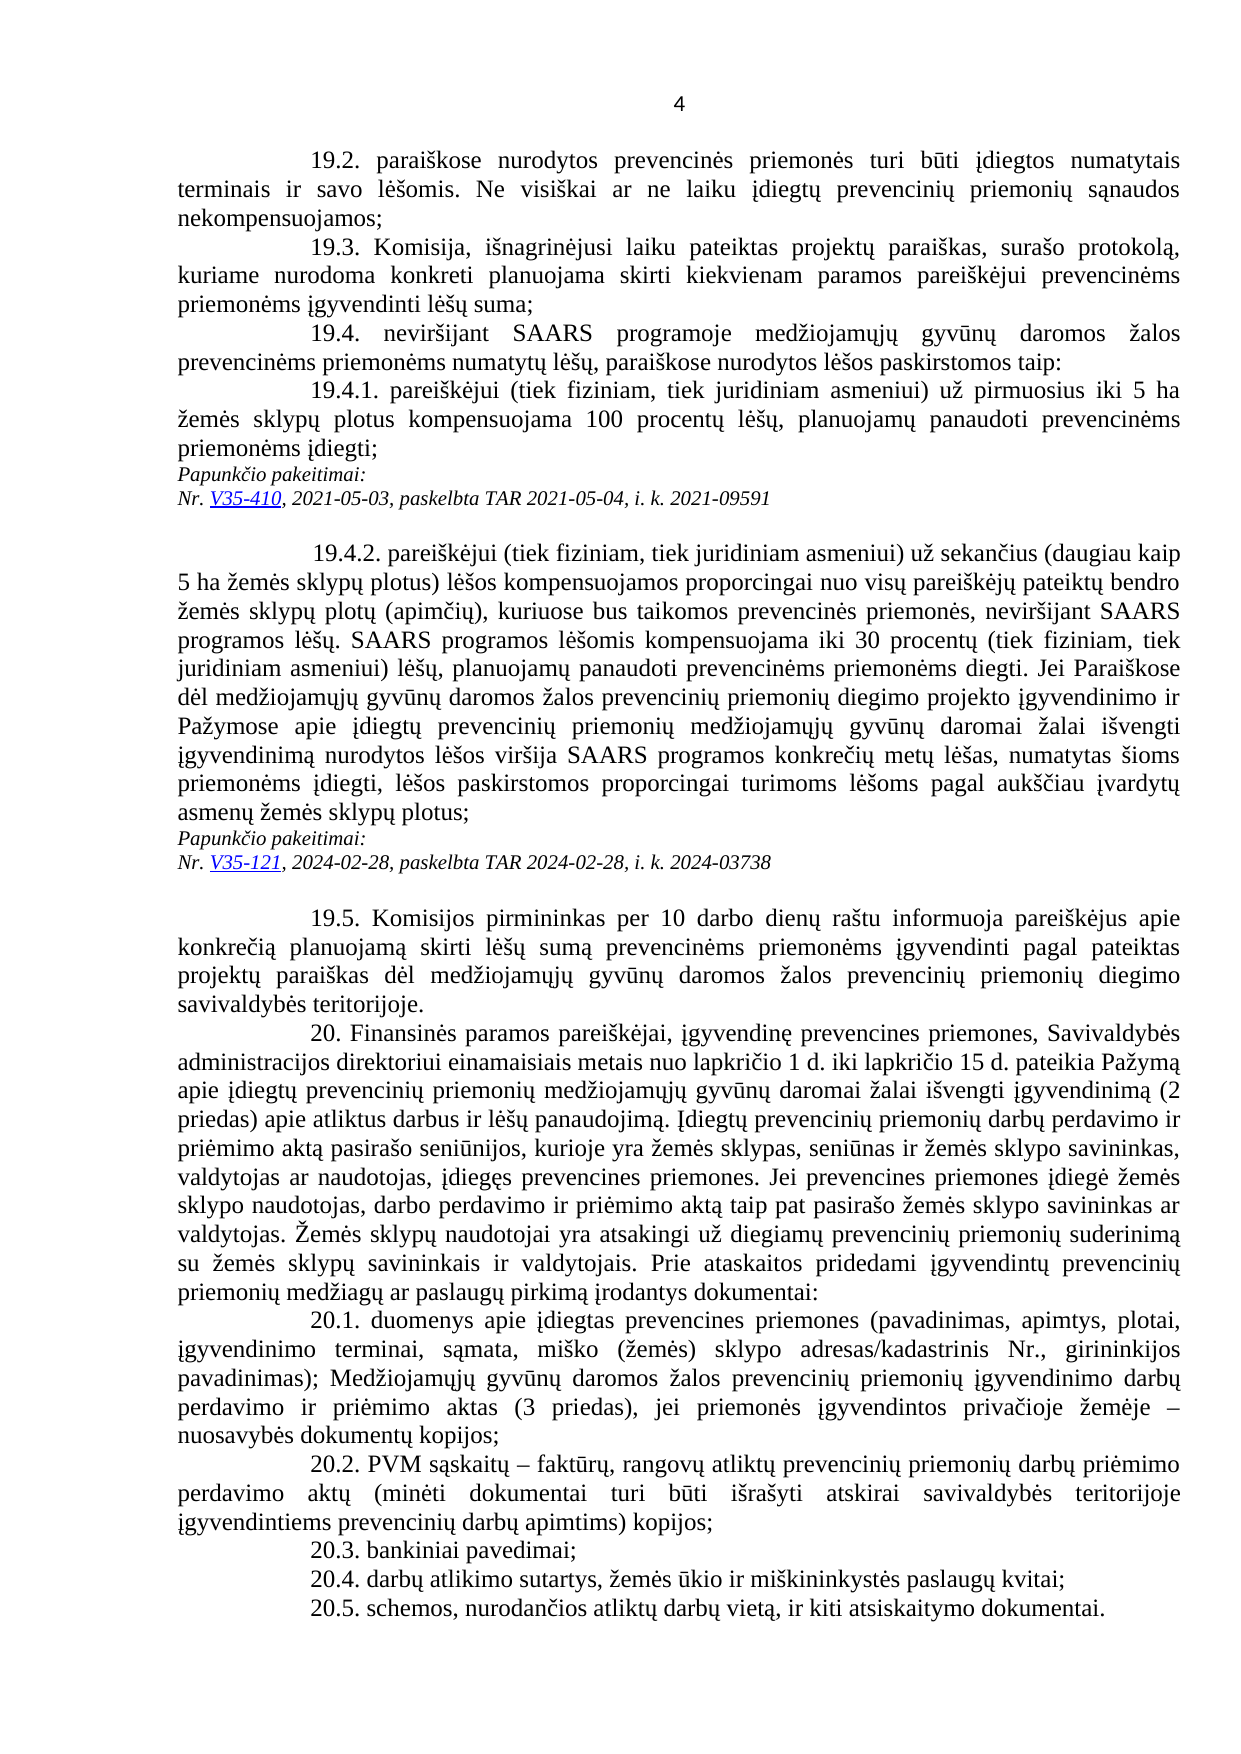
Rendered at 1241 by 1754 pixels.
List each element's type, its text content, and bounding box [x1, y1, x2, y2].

text 20.3. bankiniai pavedimai; [177, 1535, 1152, 1564]
text 19.4.2. pareiškėjui (tiek fiziniam, tiek juridiniam asmeniui) už sekančius (daugiau kaip 5 ha žemės sklypų plotus) lėšos kompensuojamos proporcingai nuo visų pareiškėjų pateiktų bendro žemės sklypų plotų (apimčių), kuriuose bus taikomos prevencinės priemonės, neviršijant SAARS programos lėšų. SAARS programos lėšomis kompensuojama iki 30 procentų (tiek fiziniam, tiek juridiniam asmeniui) lėšų, planuojamų panaudoti prevencinėms priemonėms diegti. Jei Paraiškose dėl medžiojamųjų gyvūnų daromos žalos prevencinių priemonių diegimo projekto įgyvendinimo ir Pažymose apie įdiegtų prevencinių priemonių medžiojamųjų gyvūnų daromai žalai išvengti įgyvendinimą nurodytos lėšos viršija SAARS programos konkrečių metų lėšas, numatytas šioms priemonėms įdiegti, lėšos paskirstomos proporcingai turimoms lėšoms pagal aukščiau įvardytų asmenų žemės sklypų plotus; [177, 538, 1181, 826]
text 19.4.1. pareiškėjui (tiek fiziniam, tiek juridiniam asmeniui) už pirmuosius iki 5 ha žemės sklypų plotus kompensuojama 100 procentų lėšų, planuojamų panaudoti prevencinėms priemonėms įdiegti; [177, 375, 1181, 462]
text Nr. V35-121, 2024-02-28, paskelbta TAR 2024-02-28, i. k. 2024-03738 [177, 850, 1181, 874]
text 20.1. duomenys apie įdiegtas prevencines priemones (pavadinimas, apimtys, plotai, įgyvendinimo terminai, sąmata, miško (žemės) sklypo adresas/kadastrinis Nr., girininkijos pavadinimas); Medžiojamųjų gyvūnų daromos žalos prevencinių priemonių įgyvendinimo darbų perdavimo ir priėmimo aktas (3 priedas), jei priemonės įgyvendintos privačioje žemėje – nuosavybės dokumentų kopijos; [177, 1305, 1181, 1449]
text 19.4. neviršijant SAARS programoje medžiojamųjų gyvūnų daromos žalos prevencinėms priemonėms numatytų lėšų, paraiškose nurodytos lėšos paskirstomos taip: [177, 318, 1181, 375]
text 19.5. Komisijos pirmininkas per 10 darbo dienų raštu informuoja pareiškėjus apie konkrečią planuojamą skirti lėšų sumą prevencinėms priemonėms įgyvendinti pagal pateiktas projektų paraiškas dėl medžiojamųjų gyvūnų daromos žalos prevencinių priemonių diegimo savivaldybės teritorijoje. [177, 903, 1181, 1018]
text 20. Finansinės paramos pareiškėjai, įgyvendinę prevencines priemones, Savivaldybės administracijos direktoriui einamaisiais metais nuo lapkričio 1 d. iki lapkričio 15 d. pateikia Pažymą apie įdiegtų prevencinių priemonių medžiojamųjų gyvūnų daromai žalai išvengti įgyvendinimą (2 priedas) apie atliktus darbus ir lėšų panaudojimą. Įdiegtų prevencinių priemonių darbų perdavimo ir priėmimo aktą pasirašo seniūnijos, kurioje yra žemės sklypas, seniūnas ir žemės sklypo savininkas, valdytojas ar naudotojas, įdiegęs prevencines priemones. Jei prevencines priemones įdiegė žemės sklypo naudotojas, darbo perdavimo ir priėmimo aktą taip pat pasirašo žemės sklypo savininkas ar valdytojas. Žemės sklypų naudotojai yra atsakingi už diegiamų prevencinių priemonių suderinimą su žemės sklypų savininkais ir valdytojais. Prie ataskaitos pridedami įgyvendintų prevencinių priemonių medžiagų ar paslaugų pirkimą įrodantys dokumentai: [177, 1018, 1181, 1305]
text Papunkčio pakeitimai: [177, 462, 1181, 486]
text 20.2. PVM sąskaitų – faktūrų, rangovų atliktų prevencinių priemonių darbų priėmimo perdavimo aktų (minėti dokumentai turi būti išrašyti atskirai savivaldybės teritorijoje įgyvendintiems prevencinių darbų apimtims) kopijos; [177, 1449, 1181, 1535]
text Papunkčio pakeitimai: [177, 826, 1181, 850]
text 19.3. Komisija, išnagrinėjusi laiku pateiktas projektų paraiškas, surašo protokolą, kuriame nurodoma konkreti planuojama skirti kiekvienam paramos pareiškėjui prevencinėms priemonėms įgyvendinti lėšų suma; [177, 232, 1181, 318]
text 20.5. schemos, nurodančios atliktų darbų vietą, ir kiti atsiskaitymo dokumentai. [177, 1593, 1181, 1622]
text 19.2. paraiškose nurodytos prevencinės priemonės turi būti įdiegtos numatytais terminais ir savo lėšomis. Ne visiškai ar ne laiku įdiegtų prevencinių priemonių sąnaudos nekompensuojamos; [177, 145, 1181, 232]
text 20.4. darbų atlikimo sutartys, žemės ūkio ir miškininkystės paslaugų kvitai; [177, 1564, 1152, 1593]
text Nr. V35-410, 2021-05-03, paskelbta TAR 2021-05-04, i. k. 2021-09591 [177, 486, 1181, 510]
